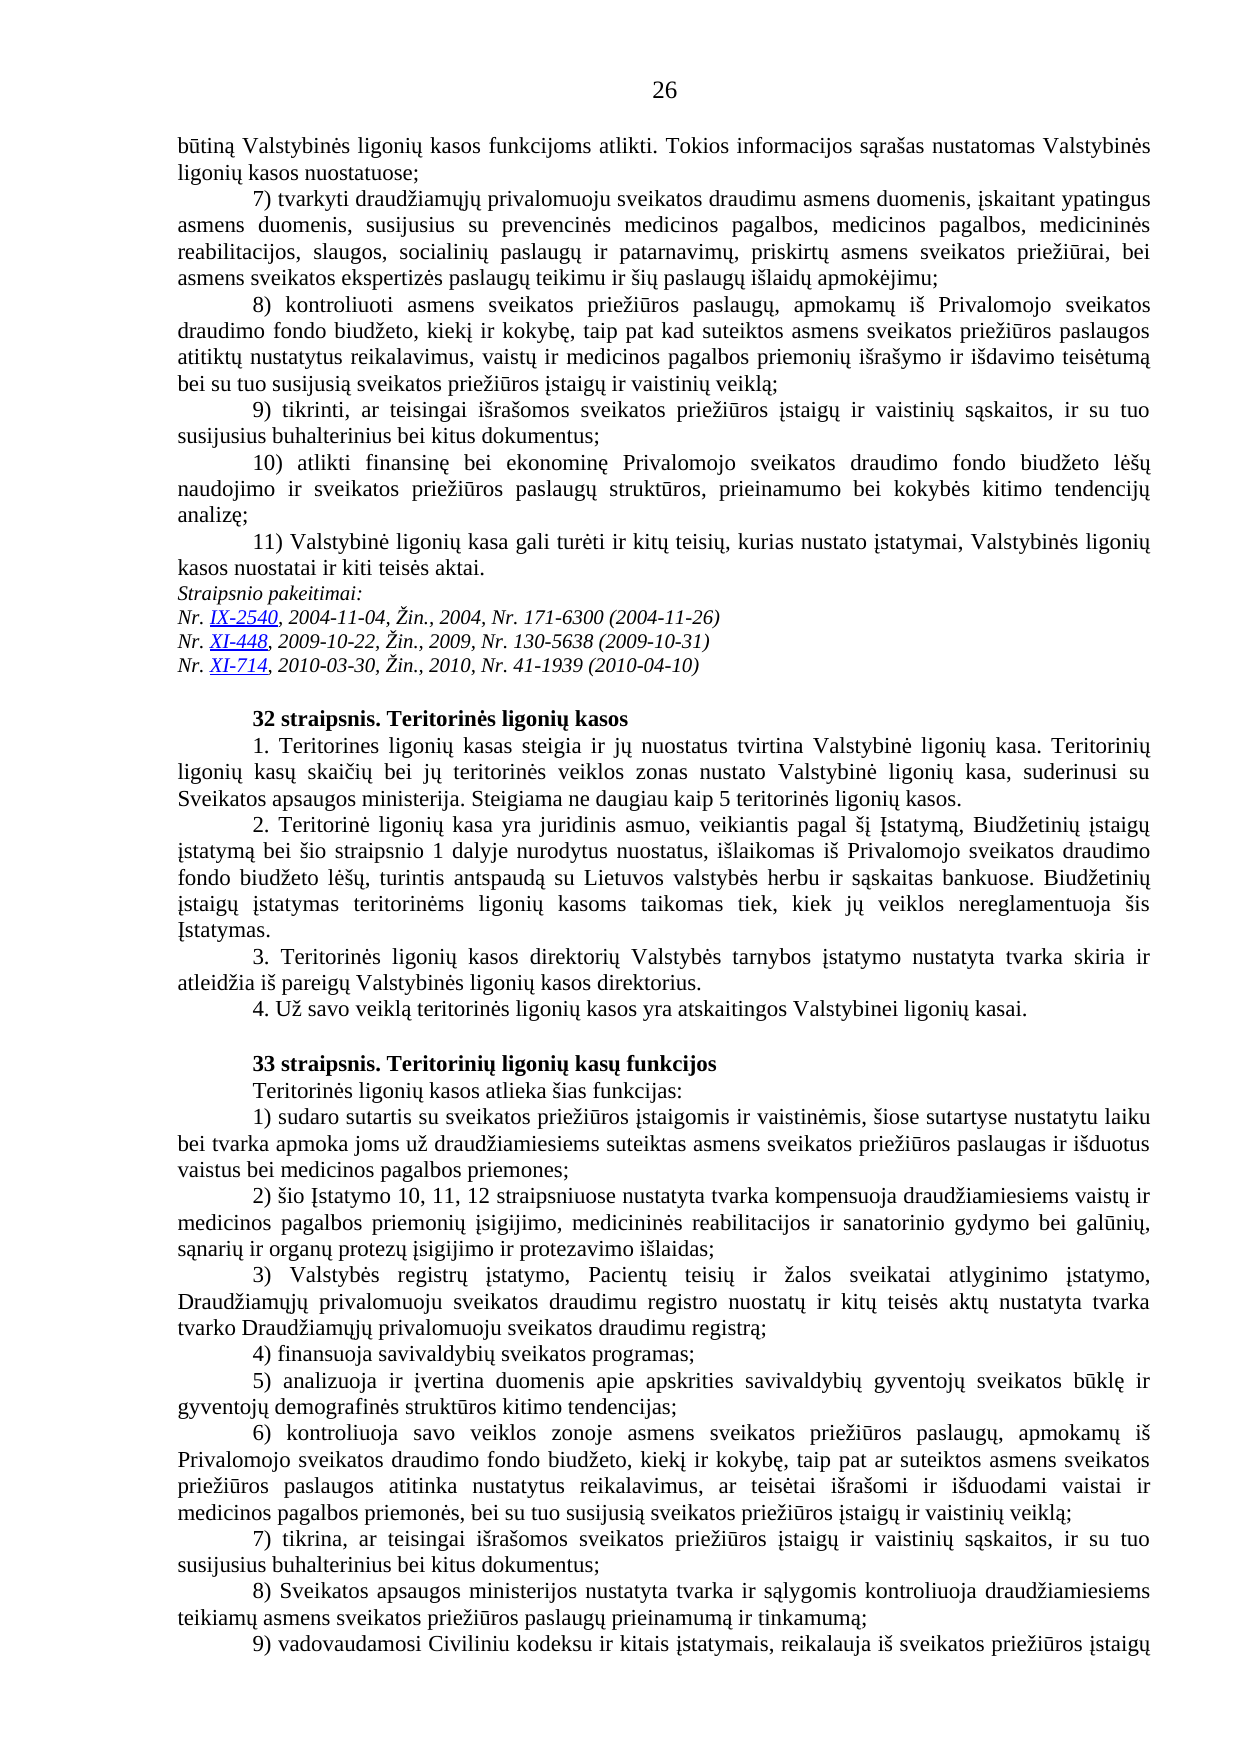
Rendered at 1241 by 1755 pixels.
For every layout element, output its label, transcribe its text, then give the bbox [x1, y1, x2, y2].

text 4. Už savo veiklą teritorinės ligonių kasos yra atskaitingos Valstybinei ligonių kasai. [177, 995, 1152, 1022]
text 11) Valstybinė ligonių kasa gali turėti ir kitų teisių, kurias nustato įstatymai, Valstybinės ligonių kasos nuostatai ir kiti teisės aktai. [177, 528, 1152, 581]
text 1. Teritorines ligonių kasas steigia ir jų nuostatus tvirtina Valstybinė ligonių kasa. Teritorinių ligonių kasų skaičių bei jų teritorinės veiklos zonas nustato Valstybinė ligonių kasa, suderinusi su Sveikatos apsaugos ministerija. Steigiama ne daugiau kaip 5 teritorinės ligonių kasos. [177, 732, 1152, 811]
text 32 straipsnis. Teritorinės ligonių kasos [177, 706, 1152, 732]
text 33 straipsnis. Teritorinių ligonių kasų funkcijos [177, 1051, 1152, 1077]
text Straipsnio pakeitimai: [177, 581, 1152, 604]
text 4) finansuoja savivaldybių sveikatos programas; [177, 1340, 1152, 1367]
text 3) Valstybės registrų įstatymo, Pacientų teisių ir žalos sveikatai atlyginimo įstatymo, Draudžiamųjų privalomuoju sveikatos draudimu registro nuostatų ir kitų teisės aktų nustatyta tvarka tvarko Draudžiamųjų privalomuoju sveikatos draudimu registrą; [177, 1261, 1152, 1340]
text 9) vadovaudamosi Civiliniu kodeksu ir kitais įstatymais, reikalauja iš sveikatos priežiūros įstaigų [177, 1630, 1152, 1657]
text Nr. IX-2540, 2004-11-04, Žin., 2004, Nr. 171-6300 (2004-11-26) [177, 604, 1152, 629]
text 6) kontroliuoja savo veiklos zonoje asmens sveikatos priežiūros paslaugų, apmokamų iš Privalomojo sveikatos draudimo fondo biudžeto, kiekį ir kokybę, taip pat ar suteiktos asmens sveikatos priežiūros paslaugos atitinka nustatytus reikalavimus, ar teisėtai išrašomi ir išduodami vaistai ir medicinos pagalbos priemonės, bei su tuo susijusią sveikatos priežiūros įstaigų ir vaistinių veiklą; [177, 1419, 1152, 1525]
text 2) šio Įstatymo 10, 11, 12 straipsniuose nustatyta tvarka kompensuoja draudžiamiesiems vaistų ir medicinos pagalbos priemonių įsigijimo, medicininės reabilitacijos ir sanatorinio gydymo bei galūnių, sąnarių ir organų protezų įsigijimo ir protezavimo išlaidas; [177, 1182, 1152, 1261]
text 10) atlikti finansinę bei ekonominę Privalomojo sveikatos draudimo fondo biudžeto lėšų naudojimo ir sveikatos priežiūros paslaugų struktūros, prieinamumo bei kokybės kitimo tendencijų analizę; [177, 449, 1152, 528]
text 7) tvarkyti draudžiamųjų privalomuoju sveikatos draudimu asmens duomenis, įskaitant ypatingus asmens duomenis, susijusius su prevencinės medicinos pagalbos, medicinos pagalbos, medicininės reabilitacijos, slaugos, socialinių paslaugų ir patarnavimų, priskirtų asmens sveikatos priežiūrai, bei asmens sveikatos ekspertizės paslaugų teikimu ir šių paslaugų išlaidų apmokėjimu; [177, 185, 1152, 291]
text 2. Teritorinė ligonių kasa yra juridinis asmuo, veikiantis pagal šį Įstatymą, Biudžetinių įstaigų įstatymą bei šio straipsnio 1 dalyje nurodytus nuostatus, išlaikomas iš Privalomojo sveikatos draudimo fondo biudžeto lėšų, turintis antspaudą su Lietuvos valstybės herbu ir sąskaitas bankuose. Biudžetinių įstaigų įstatymas teritorinėms ligonių kasoms taikomas tiek, kiek jų veiklos nereglamentuoja šis Įstatymas. [177, 811, 1152, 943]
text 7) tikrina, ar teisingai išrašomos sveikatos priežiūros įstaigų ir vaistinių sąskaitos, ir su tuo susijusius buhalterinius bei kitus dokumentus; [177, 1525, 1152, 1578]
text 3. Teritorinės ligonių kasos direktorių Valstybės tarnybos įstatymo nustatyta tvarka skiria ir atleidžia iš pareigų Valstybinės ligonių kasos direktorius. [177, 943, 1152, 995]
text 8) Sveikatos apsaugos ministerijos nustatyta tvarka ir sąlygomis kontroliuoja draudžiamiesiems teikiamų asmens sveikatos priežiūros paslaugų prieinamumą ir tinkamumą; [177, 1578, 1152, 1630]
text Teritorinės ligonių kasos atlieka šias funkcijas: [177, 1077, 1152, 1103]
text Nr. XI-448, 2009-10-22, Žin., 2009, Nr. 130-5638 (2009-10-31) [177, 629, 1152, 653]
text 5) analizuoja ir įvertina duomenis apie apskrities savivaldybių gyventojų sveikatos būklę ir gyventojų demografinės struktūros kitimo tendencijas; [177, 1367, 1152, 1419]
text būtiną Valstybinės ligonių kasos funkcijoms atlikti. Tokios informacijos sąrašas nustatomas Valstybinės ligonių kasos nuostatuose; [177, 132, 1152, 185]
text 8) kontroliuoti asmens sveikatos priežiūros paslaugų, apmokamų iš Privalomojo sveikatos draudimo fondo biudžeto, kiekį ir kokybę, taip pat kad suteiktos asmens sveikatos priežiūros paslaugos atitiktų nustatytus reikalavimus, vaistų ir medicinos pagalbos priemonių išrašymo ir išdavimo teisėtumą bei su tuo susijusią sveikatos priežiūros įstaigų ir vaistinių veiklą; [177, 291, 1152, 396]
text 9) tikrinti, ar teisingai išrašomos sveikatos priežiūros įstaigų ir vaistinių sąskaitos, ir su tuo susijusius buhalterinius bei kitus dokumentus; [177, 396, 1152, 449]
text 1) sudaro sutartis su sveikatos priežiūros įstaigomis ir vaistinėmis, šiose sutartyse nustatytu laiku bei tvarka apmoka joms už draudžiamiesiems suteiktas asmens sveikatos priežiūros paslaugas ir išduotus vaistus bei medicinos pagalbos priemones; [177, 1103, 1152, 1182]
text Nr. XI-714, 2010-03-30, Žin., 2010, Nr. 41-1939 (2010-04-10) [177, 653, 1152, 677]
